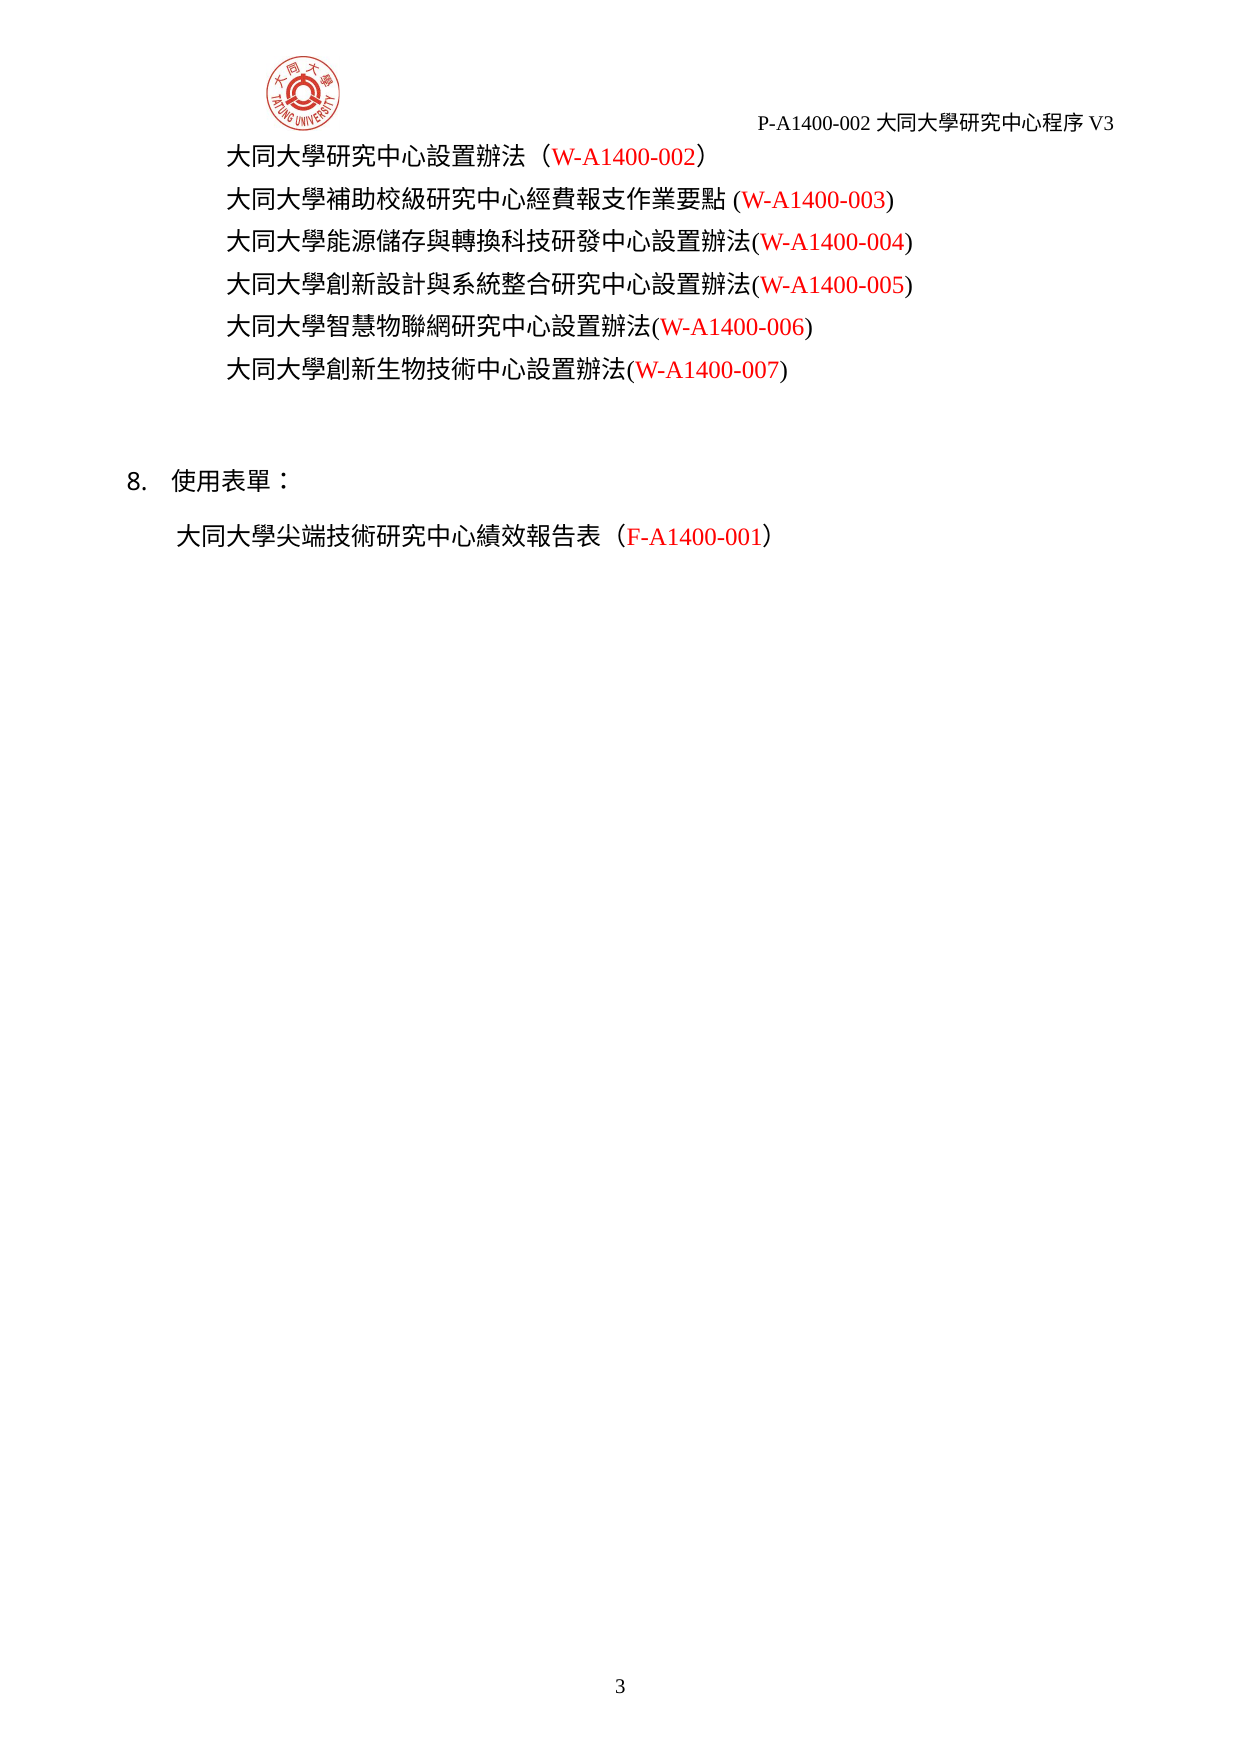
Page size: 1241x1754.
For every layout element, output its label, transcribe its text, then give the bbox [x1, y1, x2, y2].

text 大同大學補助校級研究中心經費報支作業要點 (W-A1400-003) [126, 179, 1114, 216]
text 大同大學創新設計與系統整合研究中心設置辦法(W-A1400-005) [126, 264, 1114, 301]
text 大同大學智慧物聯網研究中心設置辦法(W-A1400-006) [126, 307, 1114, 343]
picture [266, 56, 340, 131]
text 大同大學創新生物技術中心設置辦法(W-A1400-007) [126, 349, 1114, 386]
text 大同大學能源儲存與轉換科技研發中心設置辦法(W-A1400-004) [126, 222, 1114, 258]
list 使用表單： [126, 462, 1114, 498]
text 大同大學尖端技術研究中心績效報告表（F-A1400-001） [126, 516, 1114, 552]
text 大同大學研究中心設置辦法（W-A1400-002） [126, 137, 1114, 173]
